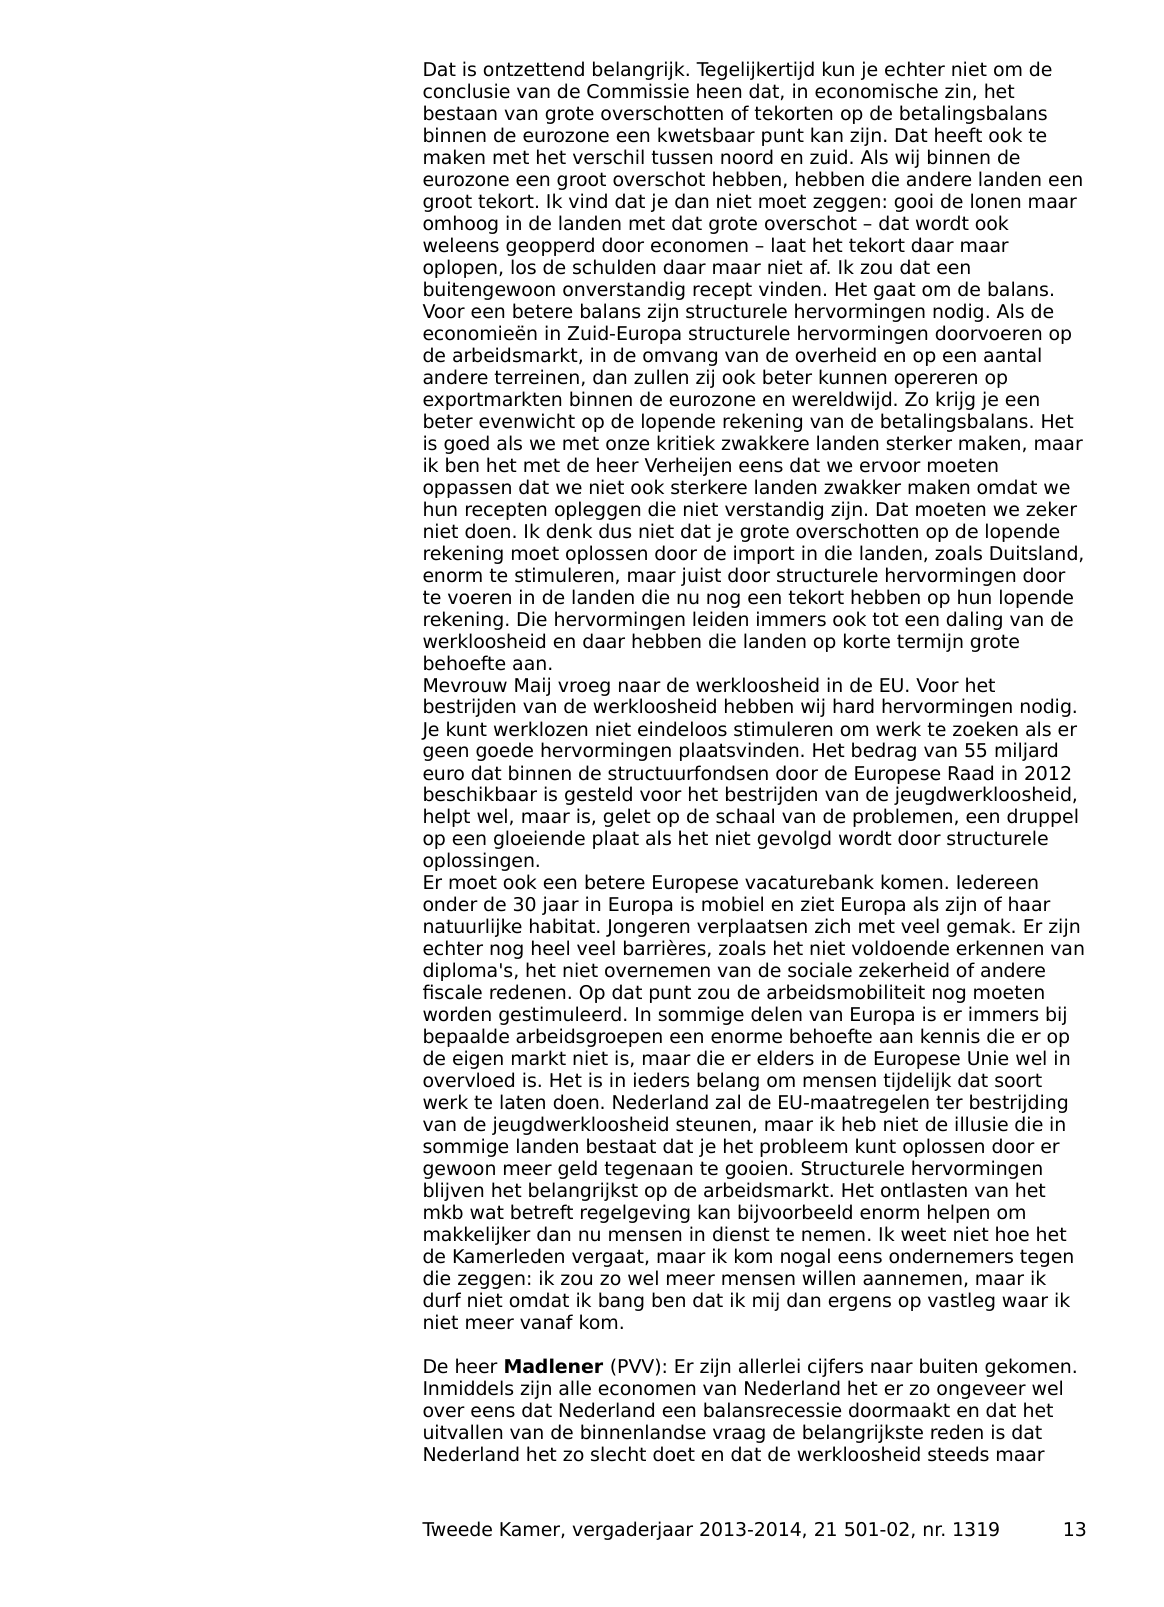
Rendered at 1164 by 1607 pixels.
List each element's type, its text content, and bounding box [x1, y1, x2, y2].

text Dat is ontzettend belangrijk. Tegelijkertijd kun je echter niet om de conclusie van de Commissie heen dat, in economische zin, het bestaan van grote overschotten of tekorten op de betalingsbalans binnen de eurozone een kwetsbaar punt kan zijn. Dat heeft ook te maken met het verschil tussen noord en zuid. Als wij binnen de eurozone een groot overschot hebben, hebben die andere landen een groot tekort. Ik vind dat je dan niet moet zeggen: gooi de lonen maar omhoog in de landen met dat grote overschot – dat wordt ook weleens geopperd door economen – laat het tekort daar maar oplopen, los de schulden daar maar niet af. Ik zou dat een buitengewoon onverstandig recept vinden. Het gaat om de balans. Voor een betere balans zijn structurele hervormingen nodig. Als de economieën in Zuid-Europa structurele hervormingen doorvoeren op de arbeidsmarkt, in de omvang van de overheid en op een aantal andere terreinen, dan zullen zij ook beter kunnen opereren op exportmarkten binnen de eurozone en wereldwijd. Zo krijg je een beter evenwicht op de lopende rekening van de betalingsbalans. Het is goed als we met onze kritiek zwakkere landen sterker maken, maar ik ben het met de heer Verheijen eens dat we ervoor moeten oppassen dat we niet ook sterkere landen zwakker maken omdat we hun recepten opleggen die niet verstandig zijn. Dat moeten we zeker niet doen. Ik denk dus niet dat je grote overschotten op de lopende rekening moet oplossen door de import in die landen, zoals Duitsland, enorm te stimuleren, maar juist door structurele hervormingen door te voeren in de landen die nu nog een tekort hebben op hun lopende rekening. Die hervormingen leiden immers ook tot een daling van de werkloosheid en daar hebben die landen op korte termijn grote behoefte aan. [422, 59, 1087, 674]
text De heer Madlener (PVV): Er zijn allerlei cijfers naar buiten gekomen. Inmiddels zijn alle economen van Nederland het er zo ongeveer wel over eens dat Nederland een balansrecessie doormaakt en dat het uitvallen van de binnenlandse vraag de belangrijkste reden is dat Nederland het zo slecht doet en dat de werkloosheid steeds maar [422, 1356, 1087, 1466]
text Mevrouw Maij vroeg naar de werkloosheid in de EU. Voor het bestrijden van de werkloosheid hebben wij hard hervormingen nodig. Je kunt werklozen niet eindeloos stimuleren om werk te zoeken als er geen goede hervormingen plaatsvinden. Het bedrag van 55 miljard euro dat binnen de structuurfondsen door de Europese Raad in 2012 beschikbaar is gesteld voor het bestrijden van de jeugdwerkloosheid, helpt wel, maar is, gelet op de schaal van de problemen, een druppel op een gloeiende plaat als het niet gevolgd wordt door structurele oplossingen. [422, 674, 1087, 872]
text Er moet ook een betere Europese vacaturebank komen. Iedereen onder de 30 jaar in Europa is mobiel en ziet Europa als zijn of haar natuurlijke habitat. Jongeren verplaatsen zich met veel gemak. Er zijn echter nog heel veel barrières, zoals het niet voldoende erkennen van diploma's, het niet overnemen van de sociale zekerheid of andere fiscale redenen. Op dat punt zou de arbeidsmobiliteit nog moeten worden gestimuleerd. In sommige delen van Europa is er immers bij bepaalde arbeidsgroepen een enorme behoefte aan kennis die er op de eigen markt niet is, maar die er elders in de Europese Unie wel in overvloed is. Het is in ieders belang om mensen tijdelijk dat soort werk te laten doen. Nederland zal de EU-maatregelen ter bestrijding van de jeugdwerkloosheid steunen, maar ik heb niet de illusie die in sommige landen bestaat dat je het probleem kunt oplossen door er gewoon meer geld tegenaan te gooien. Structurele hervormingen blijven het belangrijkst op de arbeidsmarkt. Het ontlasten van het mkb wat betreft regelgeving kan bijvoorbeeld enorm helpen om makkelijker dan nu mensen in dienst te nemen. Ik weet niet hoe het de Kamerleden vergaat, maar ik kom nogal eens ondernemers tegen die zeggen: ik zou zo wel meer mensen willen aannemen, maar ik durf niet omdat ik bang ben dat ik mij dan ergens op vastleg waar ik niet meer vanaf kom. [422, 872, 1087, 1334]
